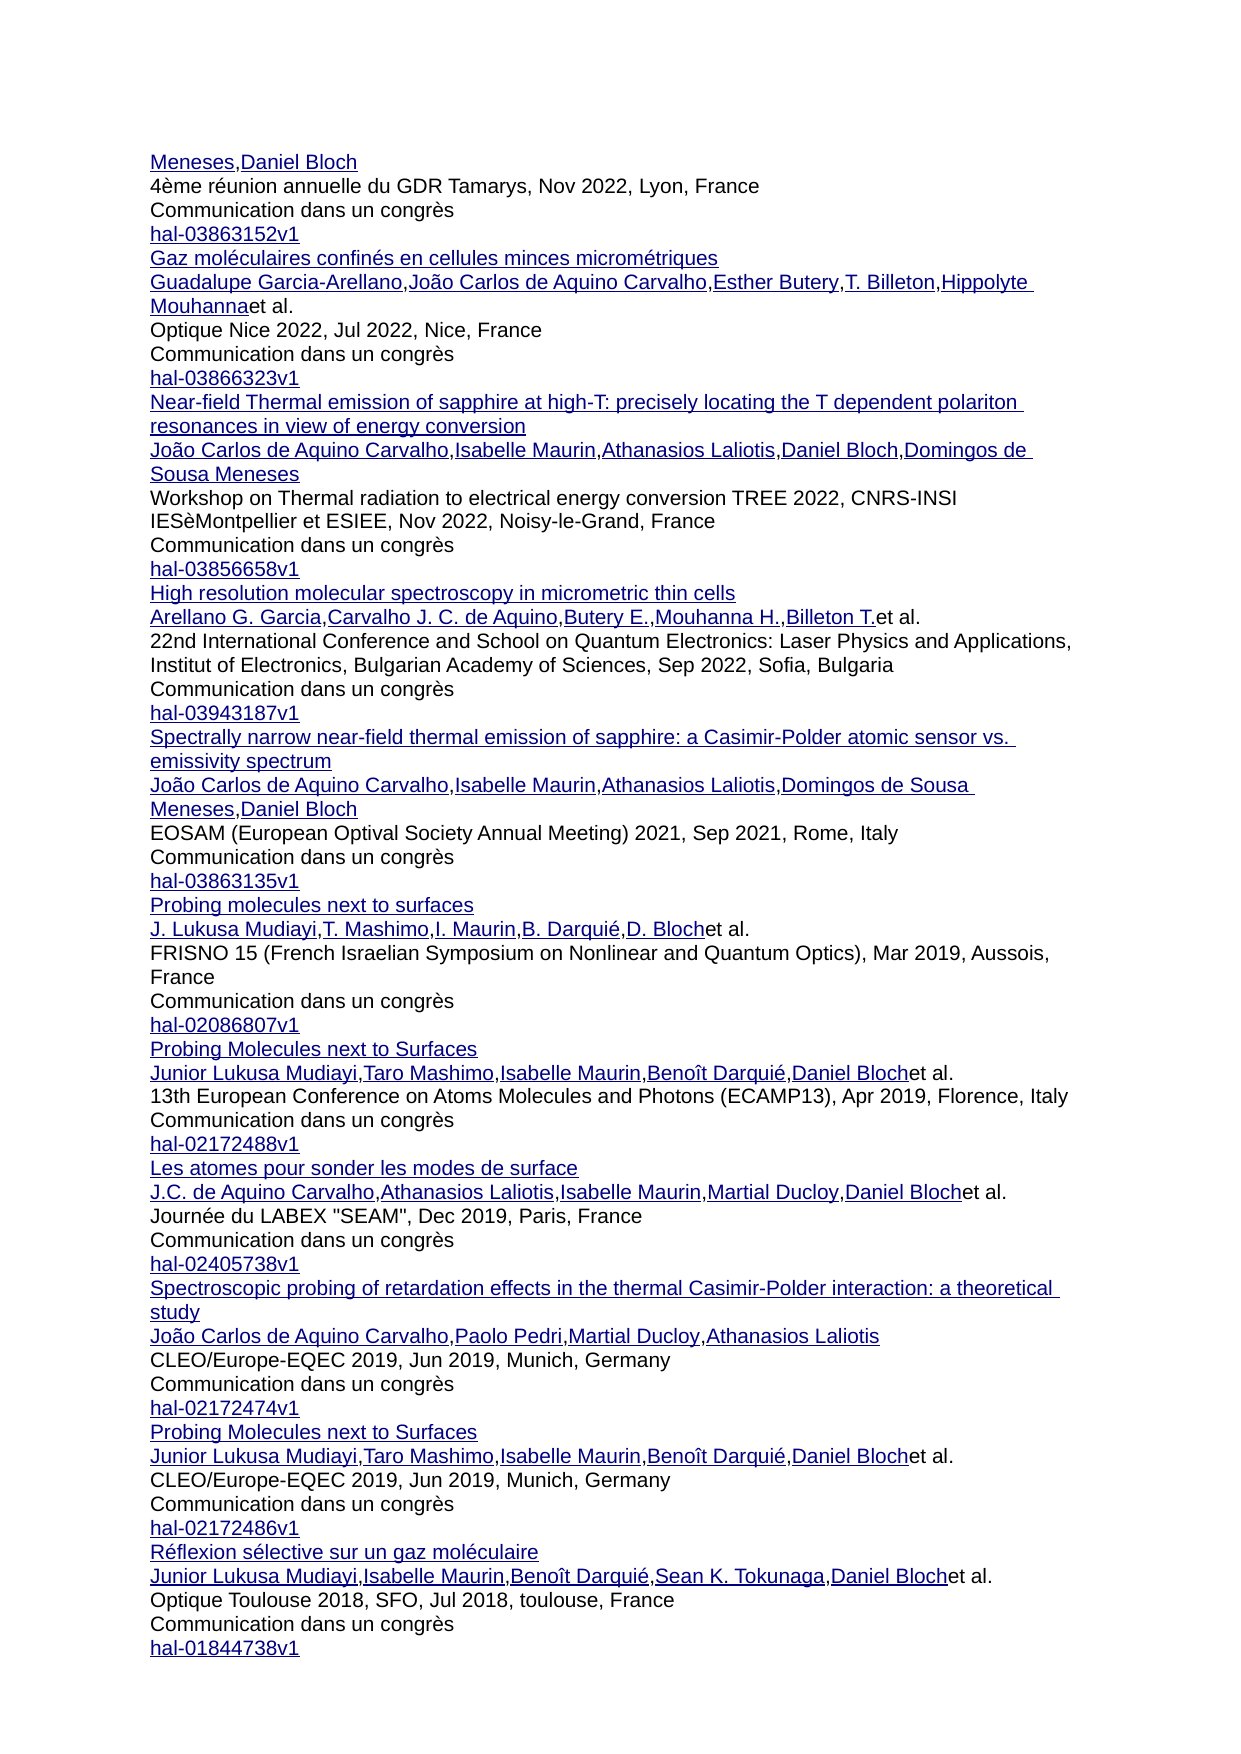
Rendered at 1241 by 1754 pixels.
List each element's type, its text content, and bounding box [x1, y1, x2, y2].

table_cell Probing Molecules next to Surfaces Junior Lukusa Mudiayi,Taro Mashimo,Isabelle Maurin,Benoît Darquié,Daniel Blochet al. CLEO/Europe-EQEC 2019, Jun 2019, Munich, Germany Communication dans un congrès hal-02172486v1 [150, 1420, 1090, 1539]
table_cell Meneses,Daniel Bloch 4ème réunion annuelle du GDR Tamarys, Nov 2022, Lyon, France Communication dans un congrès hal-03863152v1 [150, 150, 1090, 246]
table_cell Probing Molecules next to Surfaces Junior Lukusa Mudiayi,Taro Mashimo,Isabelle Maurin,Benoît Darquié,Daniel Blochet al. 13th European Conference on Atoms Molecules and Photons (ECAMP13), Apr 2019, Florence, Italy Communication dans un congrès hal-02172488v1 [150, 1036, 1090, 1156]
table_cell High resolution molecular spectroscopy in micrometric thin cells Arellano G. Garcia,Carvalho J. C. de Aquino,Butery E.,Mouhanna H.,Billeton T.et al. 22nd International Conference and School on Quantum Electronics: Laser Physics and Applications, Institut of Electronics, Bulgarian Academy of Sciences, Sep 2022, Sofia, Bulgaria Communication dans un congrès hal-03943187v1 [150, 581, 1090, 725]
table_cell Probing molecules next to surfaces J. Lukusa Mudiayi,T. Mashimo,I. Maurin,B. Darquié,D. Blochet al. FRISNO 15 (French Israelian Symposium on Nonlinear and Quantum Optics), Mar 2019, Aussois, France Communication dans un congrès hal-02086807v1 [150, 893, 1090, 1036]
table_cell Spectroscopic probing of retardation effects in the thermal Casimir-Polder interaction: a theoretical study João Carlos de Aquino Carvalho,Paolo Pedri,Martial Ducloy,Athanasios Laliotis CLEO/Europe-EQEC 2019, Jun 2019, Munich, Germany Communication dans un congrès hal-02172474v1 [150, 1276, 1090, 1420]
table_cell Réflexion sélective sur un gaz moléculaire Junior Lukusa Mudiayi,Isabelle Maurin,Benoît Darquié,Sean K. Tokunaga,Daniel Blochet al. Optique Toulouse 2018, SFO, Jul 2018, toulouse, France Communication dans un congrès hal-01844738v1 [150, 1540, 1090, 1659]
table_cell Near-field Thermal emission of sapphire at high-T: precisely locating the T dependent polariton resonances in view of energy conversion João Carlos de Aquino Carvalho,Isabelle Maurin,Athanasios Laliotis,Daniel Bloch,Domingos de Sousa Meneses Workshop on Thermal radiation to electrical energy conversion TREE 2022, CNRS-INSI IESèMontpellier et ESIEE, Nov 2022, Noisy-le-Grand, France Communication dans un congrès hal-03856658v1 [150, 390, 1090, 581]
table_cell Spectrally narrow near-field thermal emission of sapphire: a Casimir-Polder atomic sensor vs. emissivity spectrum João Carlos de Aquino Carvalho,Isabelle Maurin,Athanasios Laliotis,Domingos de Sousa Meneses,Daniel Bloch EOSAM (European Optival Society Annual Meeting) 2021, Sep 2021, Rome, Italy Communication dans un congrès hal-03863135v1 [150, 725, 1090, 893]
table_cell Les atomes pour sonder les modes de surface J.C. de Aquino Carvalho,Athanasios Laliotis,Isabelle Maurin,Martial Ducloy,Daniel Blochet al. Journée du LABEX "SEAM", Dec 2019, Paris, France Communication dans un congrès hal-02405738v1 [150, 1156, 1090, 1276]
table_cell Gaz moléculaires confinés en cellules minces micrométriques Guadalupe Garcia-Arellano,João Carlos de Aquino Carvalho,Esther Butery,T. Billeton,Hippolyte Mouhannaet al. Optique Nice 2022, Jul 2022, Nice, France Communication dans un congrès hal-03866323v1 [150, 246, 1090, 389]
